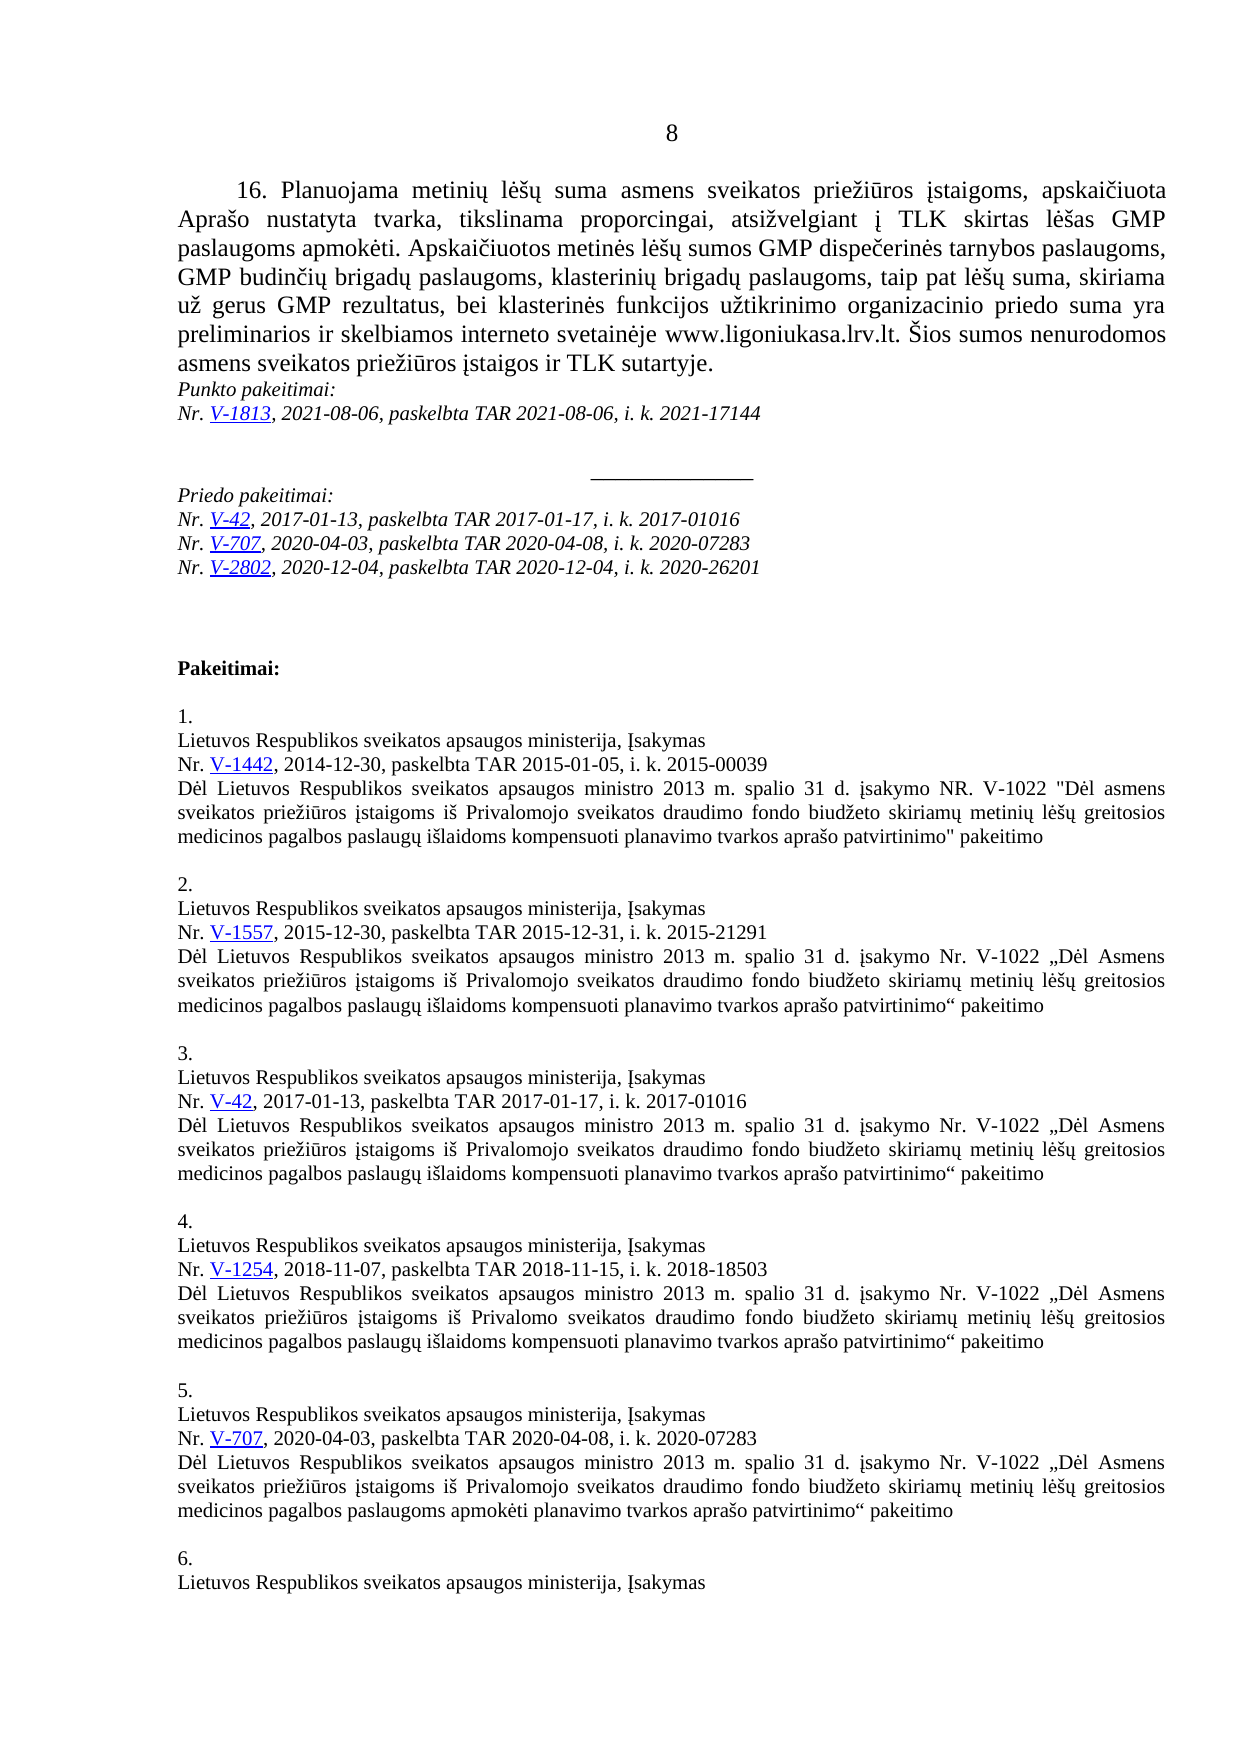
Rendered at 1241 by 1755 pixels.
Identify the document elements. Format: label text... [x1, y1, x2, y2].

text Punkto pakeitimai: [177, 377, 1167, 401]
text Lietuvos Respublikos sveikatos apsaugos ministerija, Įsakymas [177, 1570, 1167, 1594]
text _____________ [177, 454, 1167, 482]
text Dėl Lietuvos Respublikos sveikatos apsaugos ministro 2013 m. spalio 31 d. įsakymo NR. V-1022 "Dėl asmens sveikatos priežiūros įstaigoms iš Privalomojo sveikatos draudimo fondo biudžeto skiriamų metinių lėšų greitosios medicinos pagalbos paslaugų išlaidoms kompensuoti planavimo tvarkos aprašo patvirtinimo" pakeitimo [177, 776, 1167, 848]
text Lietuvos Respublikos sveikatos apsaugos ministerija, Įsakymas [177, 728, 1167, 752]
text Nr. V-2802, 2020-12-04, paskelbta TAR 2020-12-04, i. k. 2020-26201 [177, 555, 1167, 579]
text Pakeitimai: [177, 656, 1167, 680]
text Dėl Lietuvos Respublikos sveikatos apsaugos ministro 2013 m. spalio 31 d. įsakymo Nr. V-1022 „Dėl Asmens sveikatos priežiūros įstaigoms iš Privalomojo sveikatos draudimo fondo biudžeto skiriamų metinių lėšų greitosios medicinos pagalbos paslaugoms apmokėti planavimo tvarkos aprašo patvirtinimo“ pakeitimo [177, 1450, 1167, 1522]
text 6. [177, 1546, 1167, 1570]
text Nr. V-707, 2020-04-03, paskelbta TAR 2020-04-08, i. k. 2020-07283 [177, 1426, 1167, 1450]
text Nr. V-707, 2020-04-03, paskelbta TAR 2020-04-08, i. k. 2020-07283 [177, 531, 1167, 555]
text Dėl Lietuvos Respublikos sveikatos apsaugos ministro 2013 m. spalio 31 d. įsakymo Nr. V-1022 „Dėl Asmens sveikatos priežiūros įstaigoms iš Privalomojo sveikatos draudimo fondo biudžeto skiriamų metinių lėšų greitosios medicinos pagalbos paslaugų išlaidoms kompensuoti planavimo tvarkos aprašo patvirtinimo“ pakeitimo [177, 944, 1167, 1017]
text 2. [177, 872, 1167, 896]
text Lietuvos Respublikos sveikatos apsaugos ministerija, Įsakymas [177, 1402, 1167, 1426]
text 3. [177, 1041, 1167, 1065]
text Lietuvos Respublikos sveikatos apsaugos ministerija, Įsakymas [177, 1233, 1167, 1257]
text Nr. V-42, 2017-01-13, paskelbta TAR 2017-01-17, i. k. 2017-01016 [177, 1089, 1167, 1113]
text Nr. V-1557, 2015-12-30, paskelbta TAR 2015-12-31, i. k. 2015-21291 [177, 920, 1167, 944]
text 1. [177, 704, 1167, 728]
text 16. Planuojama metinių lėšų suma asmens sveikatos priežiūros įstaigoms, apskaičiuota Aprašo nustatyta tvarka, tikslinama proporcingai, atsižvelgiant į TLK skirtas lėšas GMP paslaugoms apmokėti. Apskaičiuotos metinės lėšų sumos GMP dispečerinės tarnybos paslaugoms, GMP budinčių brigadų paslaugoms, klasterinių brigadų paslaugoms, taip pat lėšų suma, skiriama už gerus GMP rezultatus, bei klasterinės funkcijos užtikrinimo organizacinio priedo suma yra preliminarios ir skelbiamos interneto svetainėje www.ligoniukasa.lrv.lt. Šios sumos nenurodomos asmens sveikatos priežiūros įstaigos ir TLK sutartyje. [177, 176, 1167, 377]
text 4. [177, 1209, 1167, 1233]
text Nr. V-42, 2017-01-13, paskelbta TAR 2017-01-17, i. k. 2017-01016 [177, 507, 1167, 531]
text 5. [177, 1377, 1167, 1402]
text Lietuvos Respublikos sveikatos apsaugos ministerija, Įsakymas [177, 896, 1167, 920]
text Priedo pakeitimai: [177, 482, 1167, 507]
text Dėl Lietuvos Respublikos sveikatos apsaugos ministro 2013 m. spalio 31 d. įsakymo Nr. V-1022 „Dėl Asmens sveikatos priežiūros įstaigoms iš Privalomojo sveikatos draudimo fondo biudžeto skiriamų metinių lėšų greitosios medicinos pagalbos paslaugų išlaidoms kompensuoti planavimo tvarkos aprašo patvirtinimo“ pakeitimo [177, 1113, 1167, 1185]
text Dėl Lietuvos Respublikos sveikatos apsaugos ministro 2013 m. spalio 31 d. įsakymo Nr. V-1022 „Dėl Asmens sveikatos priežiūros įstaigoms iš Privalomo sveikatos draudimo fondo biudžeto skiriamų metinių lėšų greitosios medicinos pagalbos paslaugų išlaidoms kompensuoti planavimo tvarkos aprašo patvirtinimo“ pakeitimo [177, 1281, 1167, 1353]
text Nr. V-1254, 2018-11-07, paskelbta TAR 2018-11-15, i. k. 2018-18503 [177, 1257, 1167, 1281]
text Nr. V-1442, 2014-12-30, paskelbta TAR 2015-01-05, i. k. 2015-00039 [177, 752, 1167, 776]
text Lietuvos Respublikos sveikatos apsaugos ministerija, Įsakymas [177, 1065, 1167, 1089]
text Nr. V-1813, 2021-08-06, paskelbta TAR 2021-08-06, i. k. 2021-17144 [177, 401, 1167, 425]
